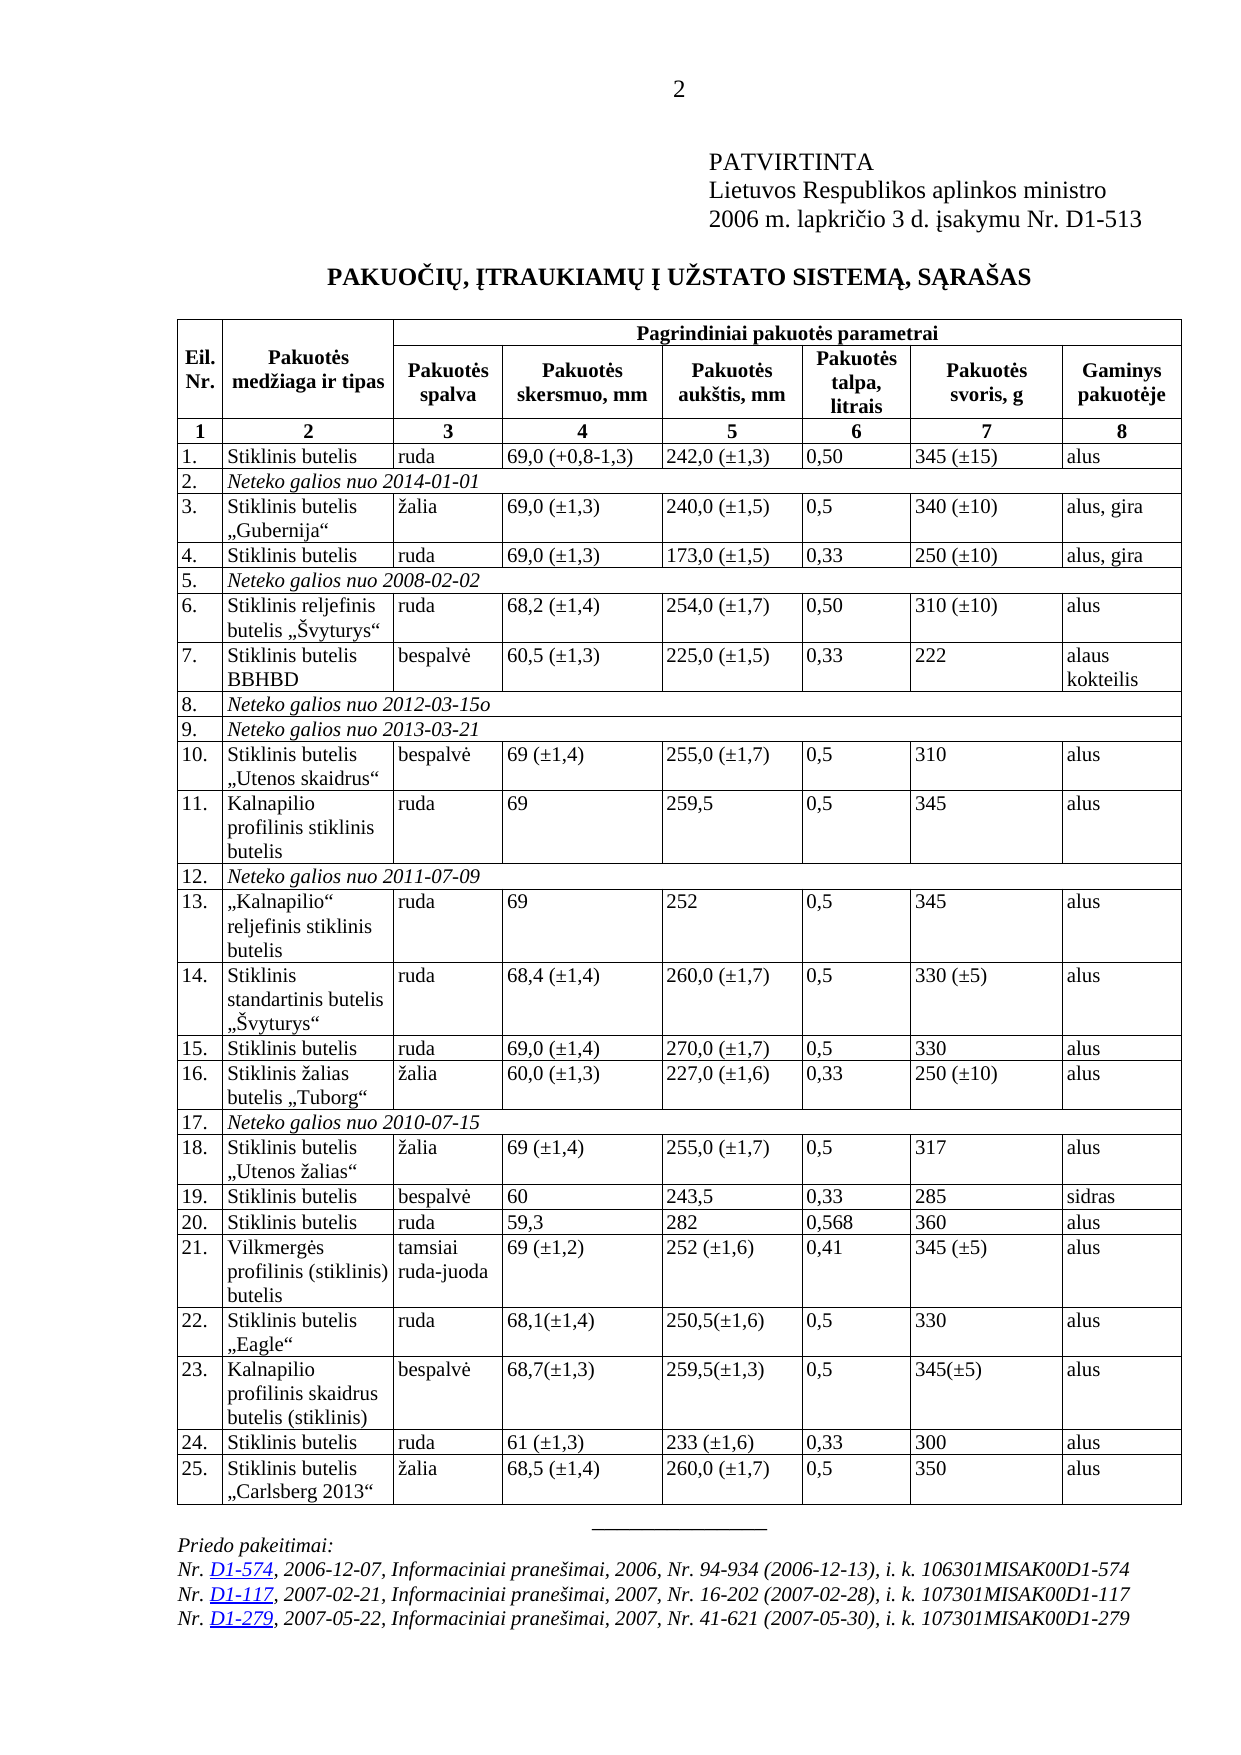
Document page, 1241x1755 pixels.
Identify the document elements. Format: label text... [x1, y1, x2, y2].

table_cell alus [1063, 890, 1181, 962]
table_cell 61 (±1,3) [503, 1430, 662, 1454]
table_cell Stiklinis butelis [223, 1430, 393, 1454]
table_cell 0,41 [803, 1235, 910, 1307]
table_cell alus [1063, 963, 1181, 1035]
table_cell sidras [1063, 1185, 1181, 1208]
table_cell 242,0 (±1,3) [663, 444, 802, 468]
table_cell alus [1063, 1036, 1181, 1060]
table_cell alus [1063, 742, 1181, 790]
table_cell 4. [178, 543, 222, 567]
table_cell Pakuotės aukštis, mm [663, 346, 802, 418]
table_cell Kalnapilio profilinis stiklinis butelis [223, 791, 393, 863]
table_cell alus, gira [1063, 494, 1181, 542]
table_cell alus [1063, 1235, 1181, 1307]
table_cell Neteko galios nuo 2011-07-09 [223, 864, 1181, 888]
table_cell Neteko galios nuo 2010-07-15 [223, 1110, 1181, 1134]
table_cell alus [1063, 1135, 1181, 1183]
text 2006 m. lapkričio 3 d. įsakymu Nr. D1-513 [177, 204, 1181, 233]
table_cell 0,5 [803, 494, 910, 542]
table_cell žalia [394, 1061, 502, 1109]
table_cell 22. [178, 1308, 222, 1356]
table_cell bespalvė [394, 1185, 502, 1208]
table_cell 60 [503, 1185, 662, 1208]
table_cell ruda [394, 444, 502, 468]
table_cell ruda [394, 594, 502, 642]
table_cell 23. [178, 1357, 222, 1429]
table_cell Stiklinis butelis „Eagle“ [223, 1308, 393, 1356]
table_cell 0,5 [803, 1357, 910, 1429]
table_cell alus [1063, 1430, 1181, 1454]
table_cell 260,0 (±1,7) [663, 963, 802, 1035]
table_cell 15. [178, 1036, 222, 1060]
table_cell 345 (±15) [911, 444, 1062, 468]
table_cell alus [1063, 1455, 1181, 1503]
table_cell ruda [394, 1308, 502, 1356]
table_cell 252 (±1,6) [663, 1235, 802, 1307]
table_cell 9. [178, 717, 222, 741]
table_cell alus [1063, 1210, 1181, 1234]
table_cell 227,0 (±1,6) [663, 1061, 802, 1109]
table_cell 2 [223, 419, 393, 443]
table_cell 8. [178, 692, 222, 716]
table_cell alus [1063, 1061, 1181, 1109]
table_cell 10. [178, 742, 222, 790]
table_cell 345 [911, 791, 1062, 863]
table_cell 345 [911, 890, 1062, 962]
table_cell Stiklinis butelis „Utenos žalias“ [223, 1135, 393, 1183]
table_cell 259,5(±1,3) [663, 1357, 802, 1429]
table_cell 0,33 [803, 1061, 910, 1109]
table_cell ruda [394, 791, 502, 863]
table_cell Stiklinis butelis „Gubernija“ [223, 494, 393, 542]
text Lietuvos Respublikos aplinkos ministro [177, 176, 1181, 204]
table_cell 285 [911, 1185, 1062, 1208]
table_cell 340 (±10) [911, 494, 1062, 542]
table_cell 225,0 (±1,5) [663, 643, 802, 691]
table_cell 0,5 [803, 963, 910, 1035]
table_cell 0,33 [803, 1185, 910, 1208]
table_cell 13. [178, 890, 222, 962]
table_cell 3. [178, 494, 222, 542]
table_cell 4 [503, 419, 662, 443]
table_cell Neteko galios nuo 2013-03-21 [223, 717, 1181, 741]
table_cell 243,5 [663, 1185, 802, 1208]
table_cell Neteko galios nuo 2014-01-01 [223, 469, 1181, 493]
table_cell 317 [911, 1135, 1062, 1183]
table_cell 0,50 [803, 594, 910, 642]
table_cell 14. [178, 963, 222, 1035]
table_cell Stiklinis butelis [223, 1185, 393, 1208]
table_cell 16. [178, 1061, 222, 1109]
table_cell 6. [178, 594, 222, 642]
text Nr. D1-574, 2006-12-07, Informaciniai pranešimai, 2006, Nr. 94-934 (2006-12-13), i. k. 106301MISAK00D1-574 [177, 1557, 1181, 1581]
table_cell ruda [394, 1430, 502, 1454]
table_cell Stiklinis butelis [223, 444, 393, 468]
table_cell 330 [911, 1308, 1062, 1356]
table_cell 69 (±1,4) [503, 1135, 662, 1183]
table_cell 18. [178, 1135, 222, 1183]
table_cell 250 (±10) [911, 1061, 1062, 1109]
table_cell 7. [178, 643, 222, 691]
table_cell 8 [1063, 419, 1181, 443]
table_cell Pakuotės spalva [394, 346, 502, 418]
table_cell ruda [394, 890, 502, 962]
table_cell „Kalnapilio“ reljefinis stiklinis butelis [223, 890, 393, 962]
table_cell bespalvė [394, 643, 502, 691]
table_cell 60,0 (±1,3) [503, 1061, 662, 1109]
table_cell 310 (±10) [911, 594, 1062, 642]
table_cell 250 (±10) [911, 543, 1062, 567]
table_cell 1 [178, 419, 222, 443]
table_cell 350 [911, 1455, 1062, 1503]
table_cell 282 [663, 1210, 802, 1234]
text PATVIRTINTA [177, 147, 1181, 176]
table_cell 173,0 (±1,5) [663, 543, 802, 567]
table_cell alus, gira [1063, 543, 1181, 567]
table_cell 222 [911, 643, 1062, 691]
table_cell 5 [663, 419, 802, 443]
table_cell 69 (±1,2) [503, 1235, 662, 1307]
table_cell tamsiai ruda-juoda [394, 1235, 502, 1307]
table_cell Stiklinis butelis BBHBD [223, 643, 393, 691]
table_cell 21. [178, 1235, 222, 1307]
table_cell Stiklinis butelis [223, 1210, 393, 1234]
text Priedo pakeitimai: [177, 1533, 1181, 1557]
text PAKUOČIŲ, ĮTRAUKIAMŲ Į UŽSTATO SISTEMĄ, SĄRAŠAS [177, 262, 1181, 291]
table_cell 300 [911, 1430, 1062, 1454]
table_cell 68,1(±1,4) [503, 1308, 662, 1356]
table_cell 19. [178, 1185, 222, 1208]
table_cell 69 (±1,4) [503, 742, 662, 790]
table_cell 330 [911, 1036, 1062, 1060]
table_cell 345 (±5) [911, 1235, 1062, 1307]
table_cell 0,5 [803, 1308, 910, 1356]
table_cell Stiklinis reljefinis butelis „Švyturys“ [223, 594, 393, 642]
table_cell 0,5 [803, 890, 910, 962]
table_cell žalia [394, 494, 502, 542]
table_cell 68,2 (±1,4) [503, 594, 662, 642]
table_cell 252 [663, 890, 802, 962]
table_cell Pakuotės skersmuo, mm [503, 346, 662, 418]
table_cell 0,33 [803, 1430, 910, 1454]
table_cell 0,33 [803, 543, 910, 567]
table_header Pagrindiniai pakuotės parametrai [394, 320, 1181, 344]
table_cell 330 (±5) [911, 963, 1062, 1035]
table_cell Stiklinis butelis „Utenos skaidrus“ [223, 742, 393, 790]
text Nr. D1-279, 2007-05-22, Informaciniai pranešimai, 2007, Nr. 41-621 (2007-05-30), i. k. 107301MISAK00D1-279 [177, 1606, 1181, 1629]
table_cell 270,0 (±1,7) [663, 1036, 802, 1060]
table_cell 68,5 (±1,4) [503, 1455, 662, 1503]
table_cell 240,0 (±1,5) [663, 494, 802, 542]
table_cell Vilkmergės profilinis (stiklinis) butelis [223, 1235, 393, 1307]
table_cell 0,5 [803, 1455, 910, 1503]
table_cell 11. [178, 791, 222, 863]
table_cell 0,50 [803, 444, 910, 468]
table_cell bespalvė [394, 742, 502, 790]
table_cell alus [1063, 444, 1181, 468]
table_cell Gaminys pakuotėje [1063, 346, 1181, 418]
table_cell 24. [178, 1430, 222, 1454]
table_cell 5. [178, 568, 222, 592]
table_cell Neteko galios nuo 2008-02-02 [223, 568, 1181, 592]
table_cell 6 [803, 419, 910, 443]
table_cell 345(±5) [911, 1357, 1062, 1429]
table_cell 0,5 [803, 742, 910, 790]
table_cell Stiklinis butelis [223, 543, 393, 567]
table_cell 7 [911, 419, 1062, 443]
table_header Eil. Nr. [178, 320, 222, 418]
table_cell ruda [394, 1036, 502, 1060]
table_cell 0,5 [803, 791, 910, 863]
table_cell Stiklinis butelis [223, 1036, 393, 1060]
table_cell 0,33 [803, 643, 910, 691]
table_cell 17. [178, 1110, 222, 1134]
table_cell 0,5 [803, 1135, 910, 1183]
table_cell Kalnapilio profilinis skaidrus butelis (stiklinis) [223, 1357, 393, 1429]
table_cell ruda [394, 963, 502, 1035]
table_cell 259,5 [663, 791, 802, 863]
table_cell alus [1063, 594, 1181, 642]
table_cell 2. [178, 469, 222, 493]
table_cell 310 [911, 742, 1062, 790]
table_cell alus [1063, 1357, 1181, 1429]
table_cell 69 [503, 890, 662, 962]
table_cell žalia [394, 1455, 502, 1503]
table_cell žalia [394, 1135, 502, 1183]
table_cell Stiklinis butelis „Carlsberg 2013“ [223, 1455, 393, 1503]
table_cell 69 [503, 791, 662, 863]
table_cell 68,7(±1,3) [503, 1357, 662, 1429]
table_cell alus [1063, 791, 1181, 863]
table_cell 68,4 (±1,4) [503, 963, 662, 1035]
table_cell 260,0 (±1,7) [663, 1455, 802, 1503]
table_cell alus [1063, 1308, 1181, 1356]
table_cell 69,0 (±1,3) [503, 543, 662, 567]
table_cell 360 [911, 1210, 1062, 1234]
table_cell alaus kokteilis [1063, 643, 1181, 691]
table_cell 12. [178, 864, 222, 888]
table_cell Stiklinis standartinis butelis „Švyturys“ [223, 963, 393, 1035]
table_cell bespalvė [394, 1357, 502, 1429]
table_cell Pakuotės talpa, litrais [803, 346, 910, 418]
table_cell 0,5 [803, 1036, 910, 1060]
table_cell Pakuotės svoris, g [911, 346, 1062, 418]
table_cell 255,0 (±1,7) [663, 742, 802, 790]
table_cell 60,5 (±1,3) [503, 643, 662, 691]
table_cell 3 [394, 419, 502, 443]
text ______________ [177, 1505, 1181, 1533]
table_cell 250,5(±1,6) [663, 1308, 802, 1356]
table_cell ruda [394, 1210, 502, 1234]
text Nr. D1-117, 2007-02-21, Informaciniai pranešimai, 2007, Nr. 16-202 (2007-02-28), i. k. 107301MISAK00D1-117 [177, 1581, 1181, 1606]
table_cell 1. [178, 444, 222, 468]
table_cell 0,568 [803, 1210, 910, 1234]
table_cell 233 (±1,6) [663, 1430, 802, 1454]
table_cell 59,3 [503, 1210, 662, 1234]
table_cell 69,0 (±1,4) [503, 1036, 662, 1060]
table_cell 20. [178, 1210, 222, 1234]
table_cell Stiklinis žalias butelis „Tuborg“ [223, 1061, 393, 1109]
table_cell 25. [178, 1455, 222, 1503]
table_cell 69,0 (+0,8-1,3) [503, 444, 662, 468]
table_cell Neteko galios nuo 2012-03-15o [223, 692, 1181, 716]
table_cell ruda [394, 543, 502, 567]
table_header Pakuotės medžiaga ir tipas [223, 320, 393, 418]
table_cell 69,0 (±1,3) [503, 494, 662, 542]
table_cell 254,0 (±1,7) [663, 594, 802, 642]
table_cell 255,0 (±1,7) [663, 1135, 802, 1183]
